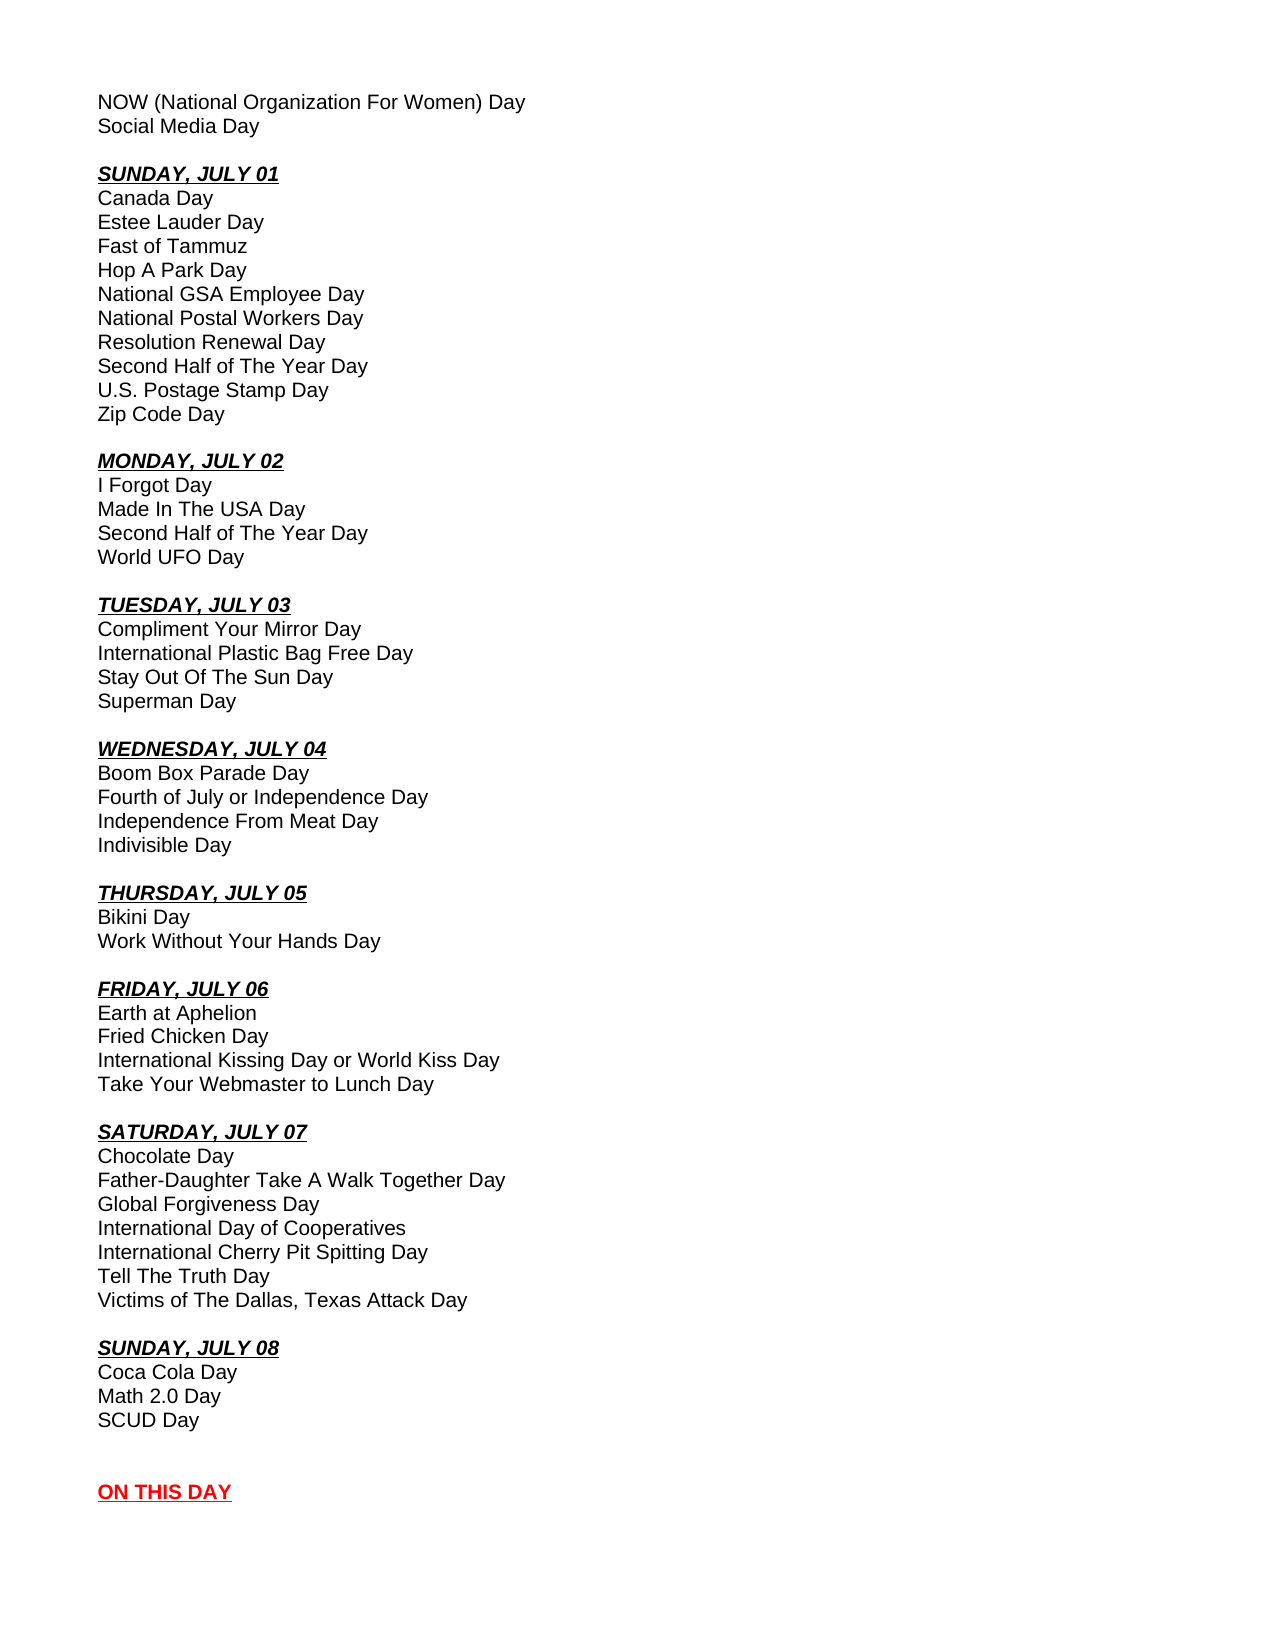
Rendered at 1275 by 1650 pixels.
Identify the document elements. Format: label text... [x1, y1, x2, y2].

text I Forgot Day Made In The USA Day Second Half of The Year Day World UFO Day [97, 473, 1185, 569]
text Boom Box Parade Day Fourth of July or Independence Day Independence From Meat Day Indivisible Day [97, 761, 1185, 857]
text Canada Day Estee Lauder Day Fast of Tammuz Hop A Park Day National GSA Employee Day National Postal Workers Day Resolution Renewal Day Second Half of The Year Day U.S. Postage Stamp Day Zip Code Day [97, 186, 1185, 425]
text THURSDAY, JULY 05 [97, 881, 1185, 904]
text SUNDAY, JULY 08 [97, 1336, 1185, 1360]
text Earth at Aphelion Fried Chicken Day International Kissing Day or World Kiss Day Take Your Webmaster to Lunch Day [97, 1000, 1185, 1096]
text NOW (National Organization For Women) Day Social Media Day [97, 90, 1185, 138]
text SATURDAY, JULY 07 [97, 1120, 1185, 1144]
text WEDNESDAY, JULY 04 [97, 737, 1185, 761]
text Compliment Your Mirror Day International Plastic Bag Free Day Stay Out Of The Sun Day Superman Day [97, 617, 1185, 713]
text FRIDAY, JULY 06 [97, 976, 1185, 1000]
text ON THIS DAY [97, 1479, 1185, 1503]
text Chocolate Day Father-Daughter Take A Walk Together Day Global Forgiveness Day International Day of Cooperatives International Cherry Pit Spitting Day Tell The Truth Day Victims of The Dallas, Texas Attack Day [97, 1144, 1185, 1312]
text MONDAY, JULY 02 [97, 449, 1185, 473]
text Bikini Day Work Without Your Hands Day [97, 904, 1185, 952]
text SUNDAY, JULY 01 [97, 162, 1185, 186]
text Coca Cola Day Math 2.0 Day SCUD Day [97, 1360, 1185, 1432]
text TUESDAY, JULY 03 [97, 593, 1185, 617]
